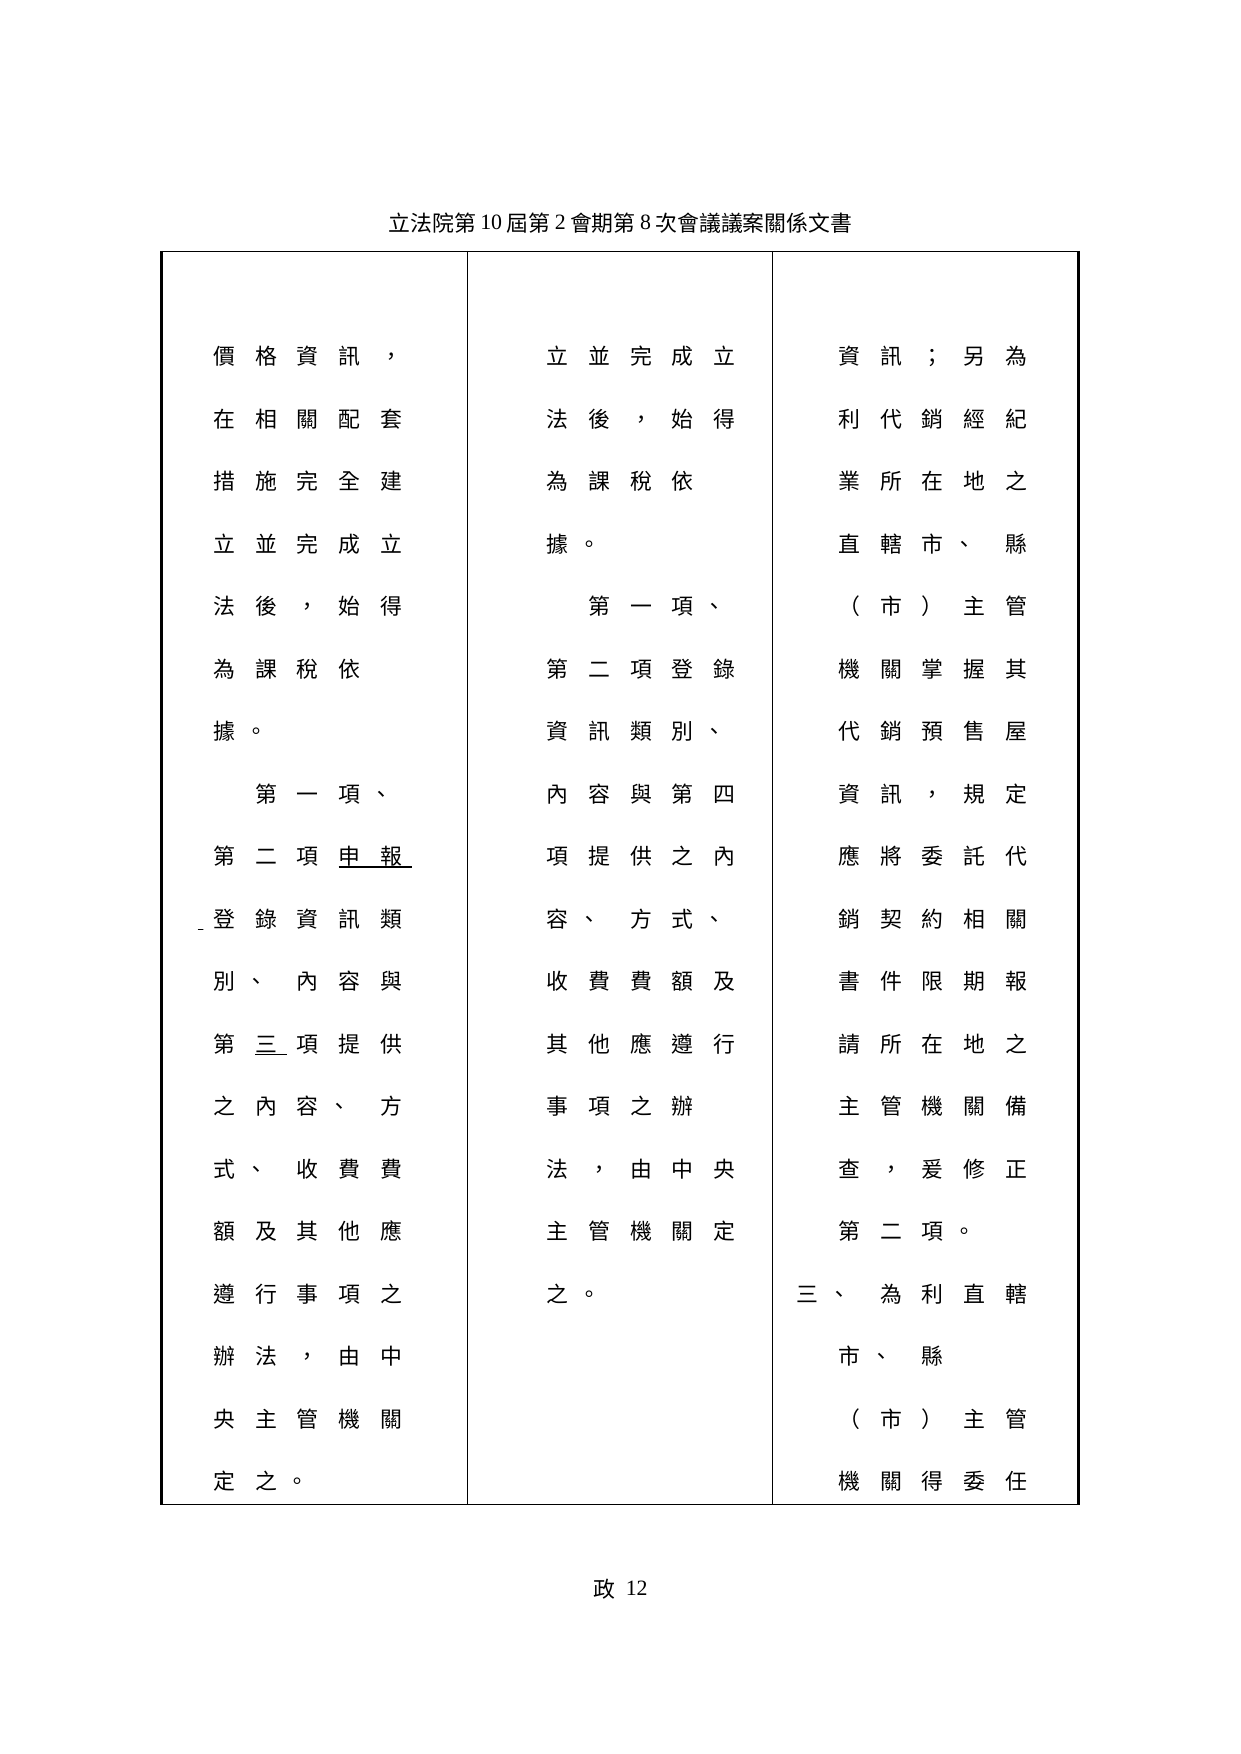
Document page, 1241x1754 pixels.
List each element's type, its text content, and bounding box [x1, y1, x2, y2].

table_cell 資訊；另為利代銷經紀業所在地之直轄市、縣（市）主管機關掌握其代銷預售屋資訊，規定應將委託代銷契約相關書件限期報請所在地之主管機關備查，爰修正第二項。 三、為利直轄市、縣（市）主管機關得委任 [773, 252, 1077, 1504]
table_cell 立並完成立法後，始得為課稅依據。 第一項、第二項登錄資訊類別、內容與第四項提供之內容、方式、收費費額及其他應遵行事項之辦法，由中央主管機關定之。 [468, 252, 772, 1504]
table_cell 價格資訊，在相關配套措施完全建立並完成立法後，始得為課稅依據。 第一項、第二項申報登錄資訊類別、內容與第三項提供之內容、方式、收費費額及其他應遵行事項之辦法，由中央主管機關定之。 [163, 252, 467, 1504]
